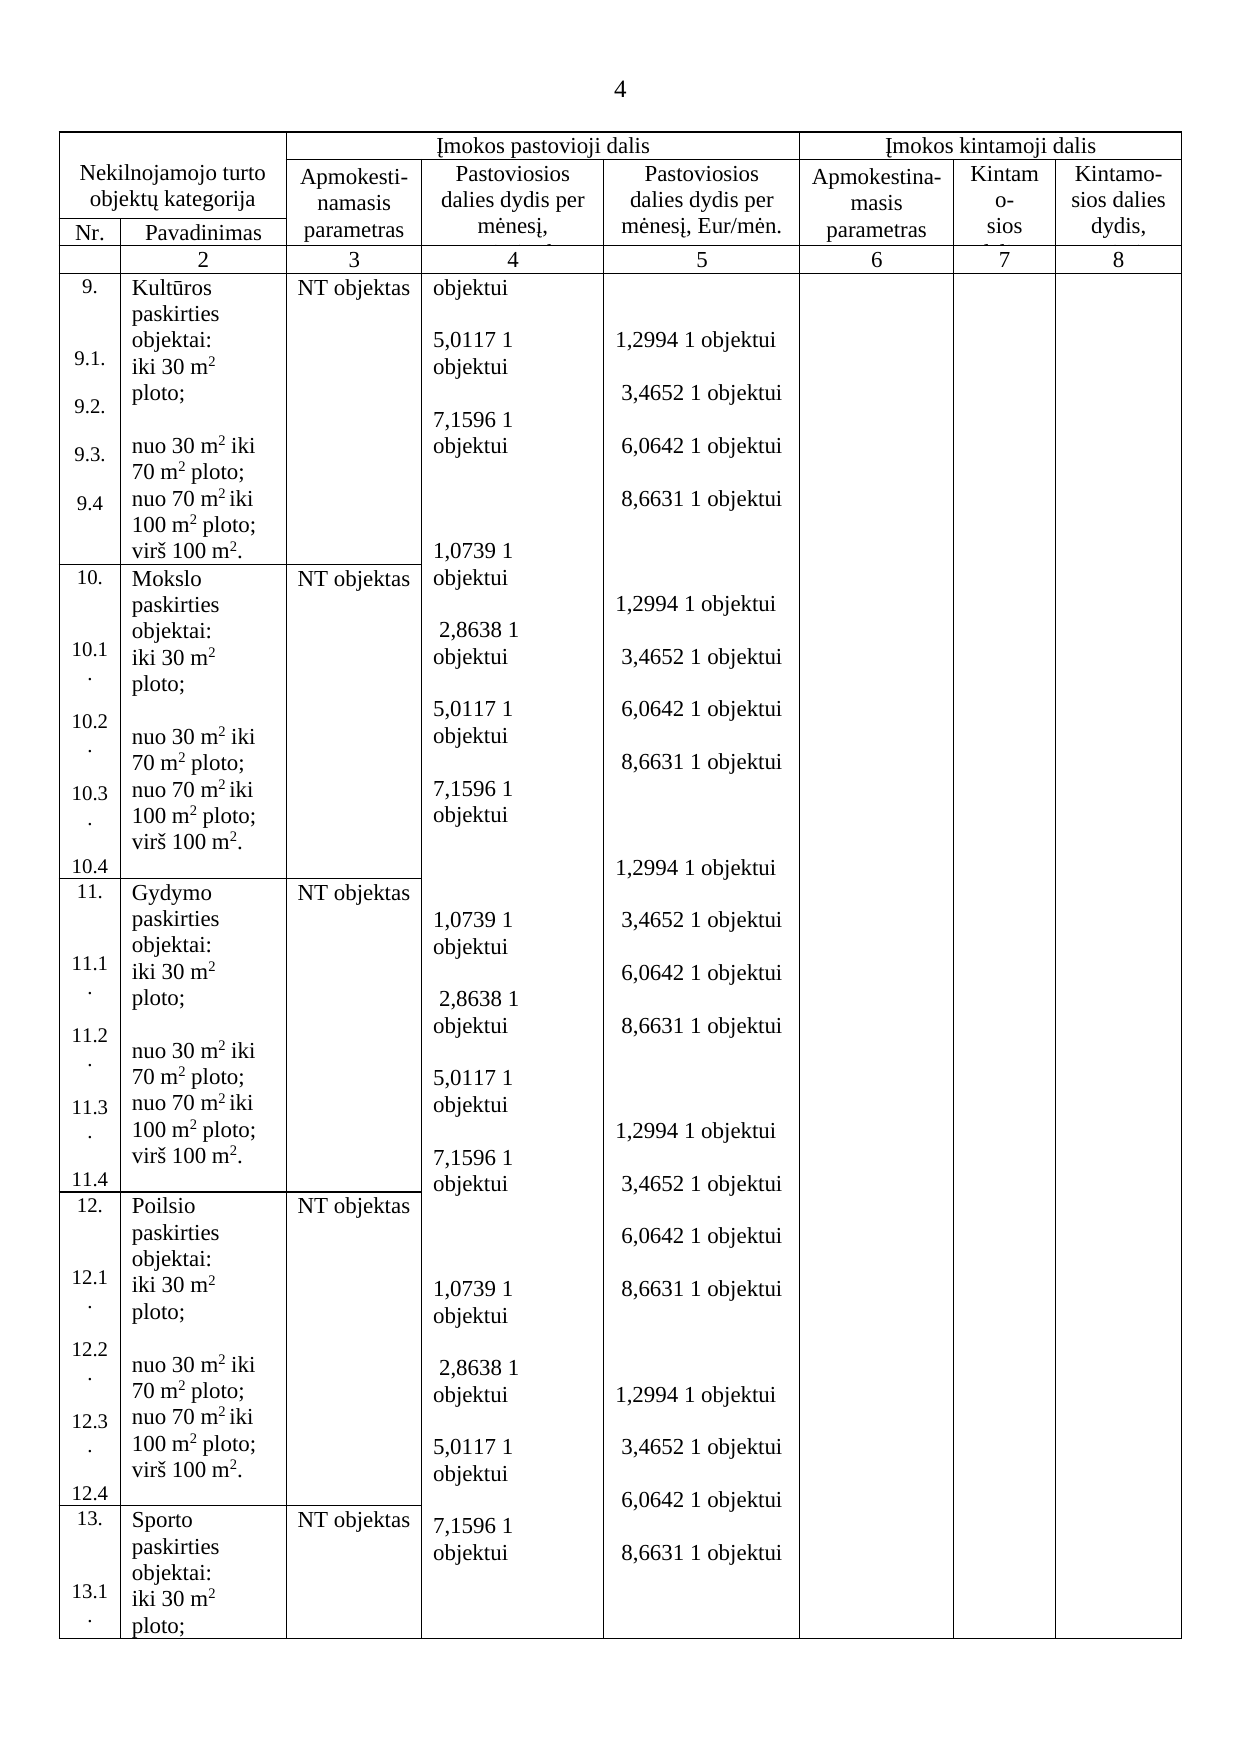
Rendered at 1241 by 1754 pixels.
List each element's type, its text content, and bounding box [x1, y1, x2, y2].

table_header Įmokos kintamoji dalis [800, 133, 1181, 159]
table_cell NT objektas [287, 565, 421, 878]
table_cell 1,0739 1 objektui 2,8638 1 objektui 5,0117 1 objektui 7,1596 1 objektui 1,0739 1 objektui 2,8638 1 objektui 5,0117 1 objektui 7,1596 1 objektui 1,0739 1 objektui 2,8638 1 objektui 5,0117 1 objektui 7,1596 1 objektui 1,0739 1 objektui 2,8638 1 objektui 5,0117 1 objektui 7,1596 1 objektui 1,0739 1 objektui 2,8638 1 objektui 5,0117 1 objektui 7,1596 1 objektui 1,0739 1 objektui 2,8638 1 objektui 5,0117 1 objektui 7,1596 1 objektui 1,0739 1 objektui 2,8638 1 objektui 5,0117 1 objektui 7,1596 1 objektui 1,0739 1 objektui 2,8638 1 objektui 5,0117 1 objektui 7,1596 1 objektui 1,0739 1 objektui 2,8638 1 objektui 5,0117 1 objektui 7,1596 1 objektui 1,0739 1 objektui 2,8638 1 objektui 5,0117 1 objektui 7,1596 1 objektui 1,0739 1 objektui 2,8638 1 objektui 5,0117 1 objektui 7,1596 1 objektui 1,0739 1 objektui 2,8638 1 objektui 5,0117 1 objektui 7,1596 1 objektui 1,0739 1 objektui 2,8638 1 objektui 5,0117 1 objektui 7,1596 1 objektui 1,0739 1 objektui 2,8638 1 objektui 5,0117 1 objektui 7,1596 1 objektui 1,0739 1 objektui 2,8638 1 objektui 5,0117 1 objektui 7,1596 1 objektui 1,0739 1 objektui 2,8638 1 objektui 5,0117 1 objektui 7,1596 1 objektui 0,07150 1 objektui 0,07150 1 objektui [422, 274, 603, 1638]
table_cell 3 [287, 246, 421, 273]
table_cell 5 [604, 246, 799, 273]
table_header Nekilnojamojo turto objektų kategorija [60, 133, 286, 218]
table_cell 4 [422, 246, 603, 273]
table_cell 6 [800, 246, 953, 273]
table_cell 13. 13.1. [60, 1506, 120, 1638]
table_cell NT objektas [287, 879, 421, 1191]
table_cell 10. 10.1. 10.2. 10.3. 10.4 [60, 565, 120, 878]
table_cell NT objektas [287, 1506, 421, 1638]
table_cell Nr. [60, 219, 120, 245]
table_cell NT objektas [287, 274, 421, 564]
table_cell [800, 274, 953, 1638]
table_cell Apmokestina-masis parametras [800, 160, 953, 245]
table_cell 9. 9.1. 9.2. 9.3. 9.4 [60, 274, 120, 564]
table_cell Apmokesti- namasis parametras [287, 160, 421, 245]
table_cell 11. 11.1. 11.2. 11.3. 11.4 [60, 879, 120, 1191]
table_cell 7 [954, 246, 1055, 273]
table_cell Kultūros paskirties objektai: iki 30 m2 ploto; nuo 30 m2 iki 70 m2 ploto; nuo 70 m2 iki 100 m2 ploto; virš 100 m2. [121, 274, 286, 564]
table_cell NT objektas [287, 1193, 421, 1505]
table_cell Pavadinimas [121, 219, 286, 245]
table_cell [1056, 274, 1181, 1638]
table_cell Sporto paskirties objektai: iki 30 m2 ploto; [121, 1506, 286, 1638]
table_cell Gydymo paskirties objektai: iki 30 m2 ploto; nuo 30 m2 iki 70 m2 ploto; nuo 70 m2 iki 100 m2 ploto; virš 100 m2. [121, 879, 286, 1191]
table_cell 2 [121, 246, 286, 273]
table_cell Pastoviosios dalies dydis per mėnesį, Eur/mėn. su PVM [604, 160, 799, 245]
table_cell 1,2994 1 objektui 3,4652 1 objektui 6,0642 1 objektui 8,6631 1 objektui 1,2994 1 objektui 3,4652 1 objektui 6,0642 1 objektui 8,6631 1 objektui 1,2994 1 objektui 3,4652 1 objektui 6,0642 1 objektui 8,6631 1 objektui 1,2994 1 objektui 3,4652 1 objektui 6,0642 1 objektui 8,6631 1 objektui 1,2994 1 objektui 3,4652 1 objektui 6,0642 1 objektui 8,6631 1 objektui [604, 274, 799, 1638]
table_cell Mokslo paskirties objektai: iki 30 m2 ploto; nuo 30 m2 iki 70 m2 ploto; nuo 70 m2 iki 100 m2 ploto; virš 100 m2. [121, 565, 286, 878]
table_cell 8 [1056, 246, 1181, 273]
table_cell Pastoviosios dalies dydis per mėnesį, Eur/mėn. be PVM [422, 160, 603, 245]
table_cell Kintamo- sios dalies dydis, Eur/mėn. be PVM [954, 160, 1055, 245]
table_header Įmokos pastovioji dalis [287, 133, 799, 159]
table_cell Poilsio paskirties objektai: iki 30 m2 ploto; nuo 30 m2 iki 70 m2 ploto; nuo 70 m2 iki 100 m2 ploto; virš 100 m2. [121, 1193, 286, 1505]
table_cell [954, 274, 1055, 1638]
table_cell Kintamo- sios dalies dydis, Eur/mėn. su PVM [1056, 160, 1181, 245]
table_cell 12. 12.1. 12.2. 12.3. 12.4 [60, 1193, 120, 1505]
table_cell [60, 246, 120, 273]
